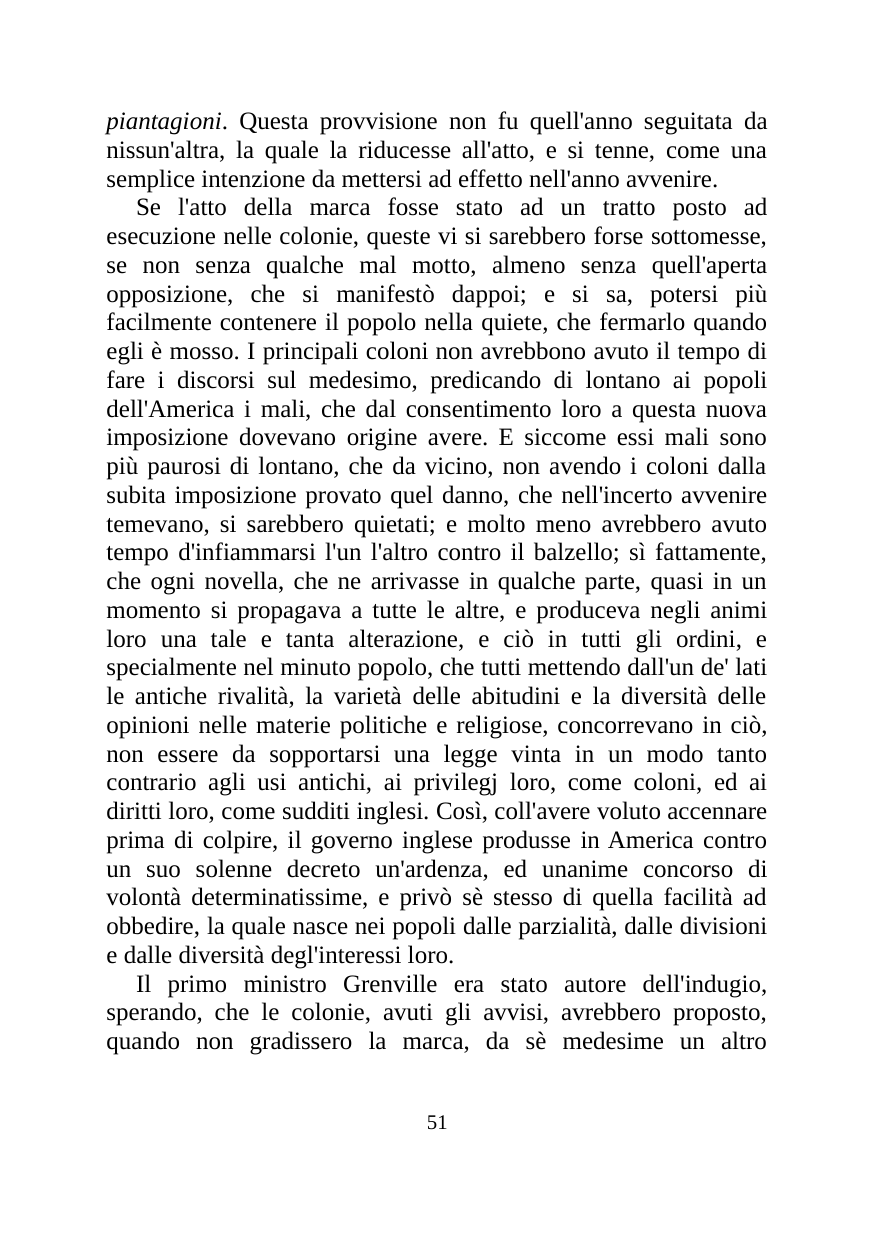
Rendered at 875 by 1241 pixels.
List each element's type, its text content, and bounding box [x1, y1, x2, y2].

text piantagioni. Questa provvisione non fu quell'anno seguitata da nissun'altra, la quale la riducesse all'atto, e si tenne, come una semplice intenzione da mettersi ad effetto nell'anno avvenire. [106, 106, 768, 192]
text Il primo ministro Grenville era stato autore dell'indugio, sperando, che le colonie, avuti gli avvisi, avrebbero proposto, quando non gradissero la marca, da sè medesime un altro [106, 969, 768, 1055]
text Se l'atto della marca fosse stato ad un tratto posto ad esecuzione nelle colonie, queste vi si sarebbero forse sottomesse, se non senza qualche mal motto, almeno senza quell'aperta opposizione, che si manifestò dappoi; e si sa, potersi più facilmente contenere il popolo nella quiete, che fermarlo quando egli è mosso. I principali coloni non avrebbono avuto il tempo di fare i discorsi sul medesimo, predicando di lontano ai popoli dell'America i mali, che dal consentimento loro a questa nuova imposizione dovevano origine avere. E siccome essi mali sono più paurosi di lontano, che da vicino, non avendo i coloni dalla subita imposizione provato quel danno, che nell'incerto avvenire temevano, si sarebbero quietati; e molto meno avrebbero avuto tempo d'infiammarsi l'un l'altro contro il balzello; sì fattamente, che ogni novella, che ne arrivasse in qualche parte, quasi in un momento si propagava a tutte le altre, e produceva negli animi loro una tale e tanta alterazione, e ciò in tutti gli ordini, e specialmente nel minuto popolo, che tutti mettendo dall'un de' lati le antiche rivalità, la varietà delle abitudini e la diversità delle opinioni nelle materie politiche e religiose, concorrevano in ciò, non essere da sopportarsi una legge vinta in un modo tanto contrario agli usi antichi, ai privilegj loro, come coloni, ed ai diritti loro, come sudditi inglesi. Così, coll'avere voluto accennare prima di colpire, il governo inglese produsse in America contro un suo solenne decreto un'ardenza, ed unanime concorso di volontà determinatissime, e privò sè stesso di quella facilità ad obbedire, la quale nasce nei popoli dalle parzialità, dalle divisioni e dalle diversità degl'interessi loro. [106, 192, 768, 969]
